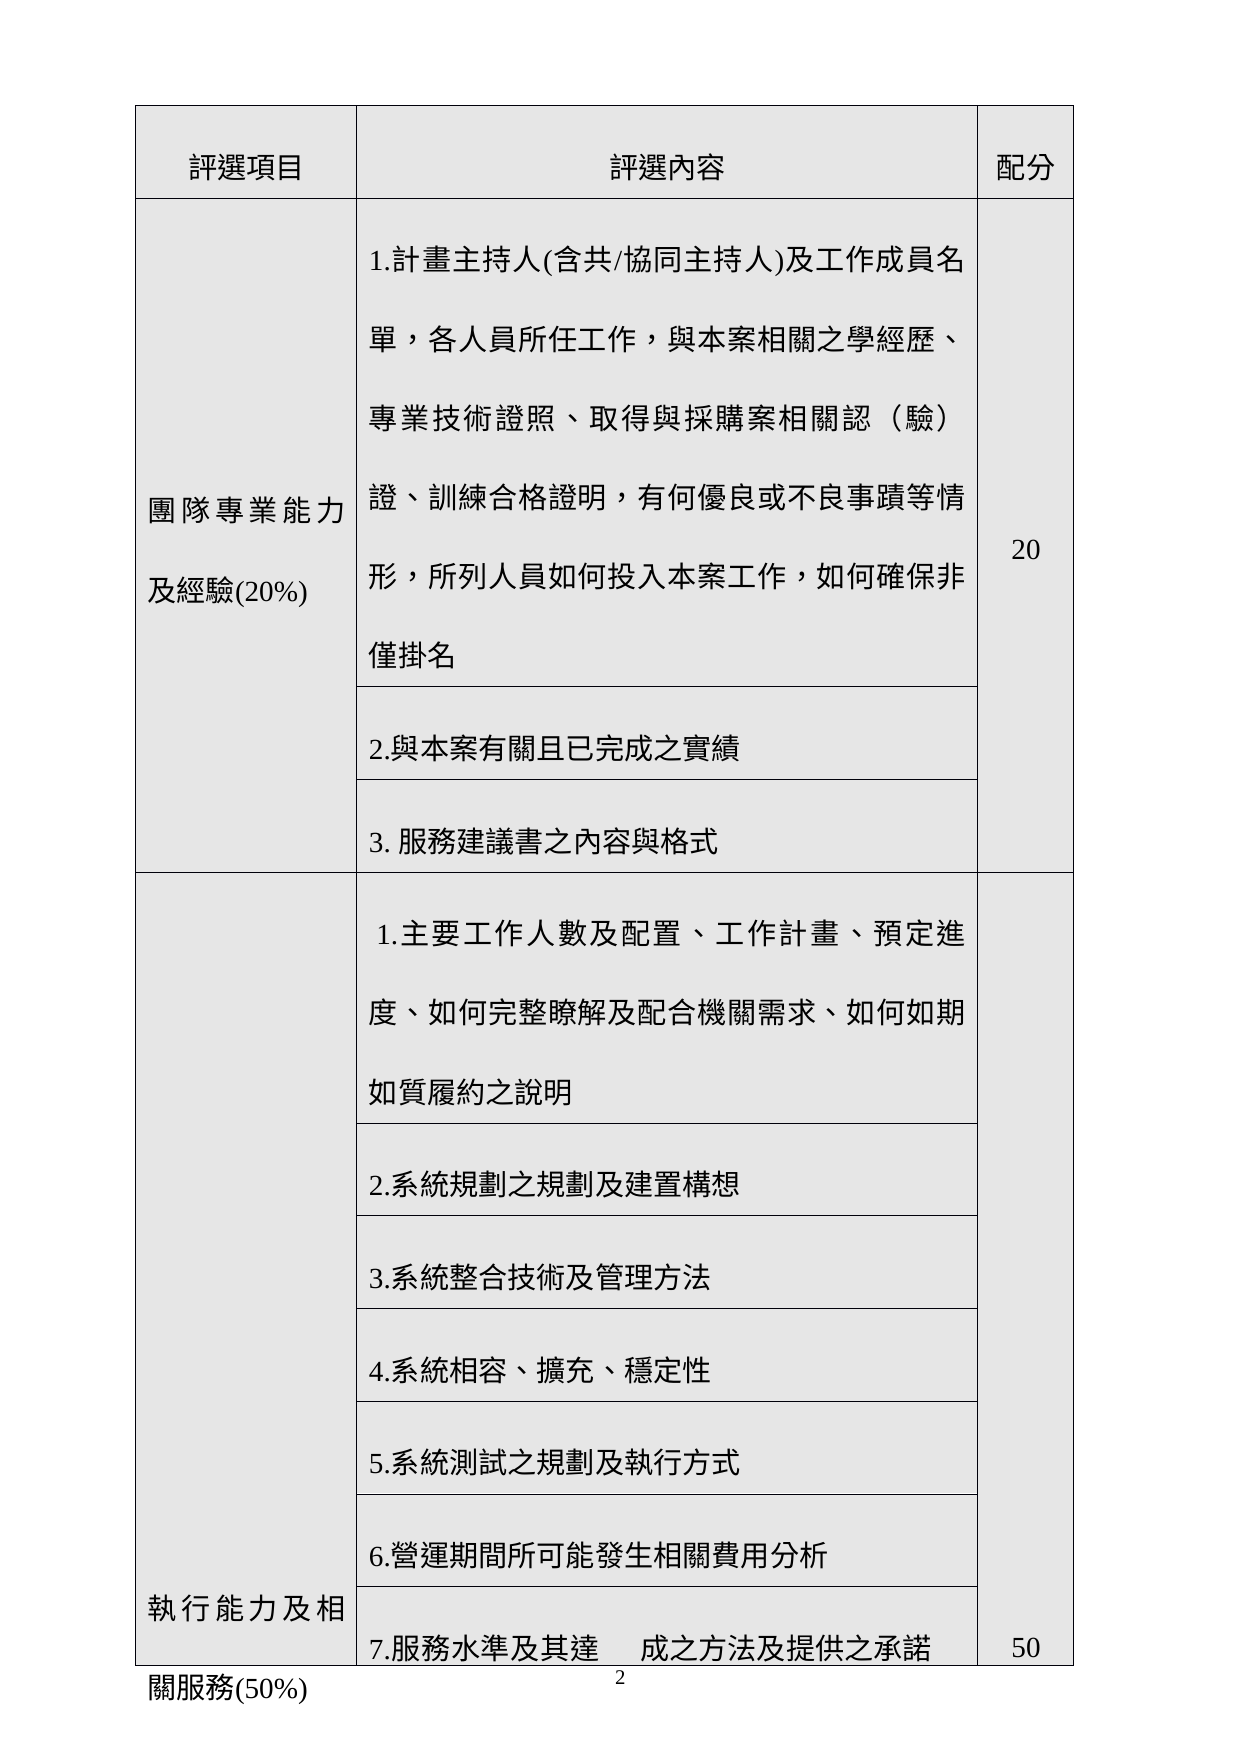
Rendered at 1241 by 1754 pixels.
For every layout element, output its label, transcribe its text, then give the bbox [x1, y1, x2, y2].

table_cell 7.服務水準及其達成之方法及提供之承諾 [357, 1587, 977, 1665]
table_cell 2.系統規劃之規劃及建置構想 [357, 1124, 977, 1215]
table_cell 1.主要工作人數及配置、工作計畫、預定進度、如何完整瞭解及配合機關需求、如何如期如質履約之說明 [357, 873, 977, 1123]
table_cell 1.計畫主持人(含共/協同主持人)及工作成員名單，各人員所任工作，與本案相關之學經歷、專業技術證照、取得與採購案相關認（驗）證、訓練合格證明，有何優良或不良事蹟等情形，所列人員如何投入本案工作，如何確保非僅掛名 [357, 199, 977, 686]
table_header 評選項目 [136, 106, 356, 198]
table_cell 4.系統相容、擴充、穩定性 [357, 1309, 977, 1401]
table_cell 團隊專業能力及經驗(20%) [136, 199, 356, 872]
table_cell 6.營運期間所可能發生相關費用分析 [357, 1495, 977, 1586]
table_cell 20 [978, 199, 1073, 872]
table_cell 3.系統整合技術及管理方法 [357, 1216, 977, 1308]
table_header 評選內容 [357, 106, 977, 198]
table_cell 5.系統測試之規劃及執行方式 [357, 1402, 977, 1493]
table_cell 50 [978, 873, 1073, 1665]
table_header 配分 [978, 106, 1073, 198]
table_cell 3. 服務建議書之內容與格式 [357, 780, 977, 872]
table_cell 2.與本案有關且已完成之實績 [357, 687, 977, 779]
table_cell 執行能力及相關服務(50%) [136, 873, 356, 1665]
